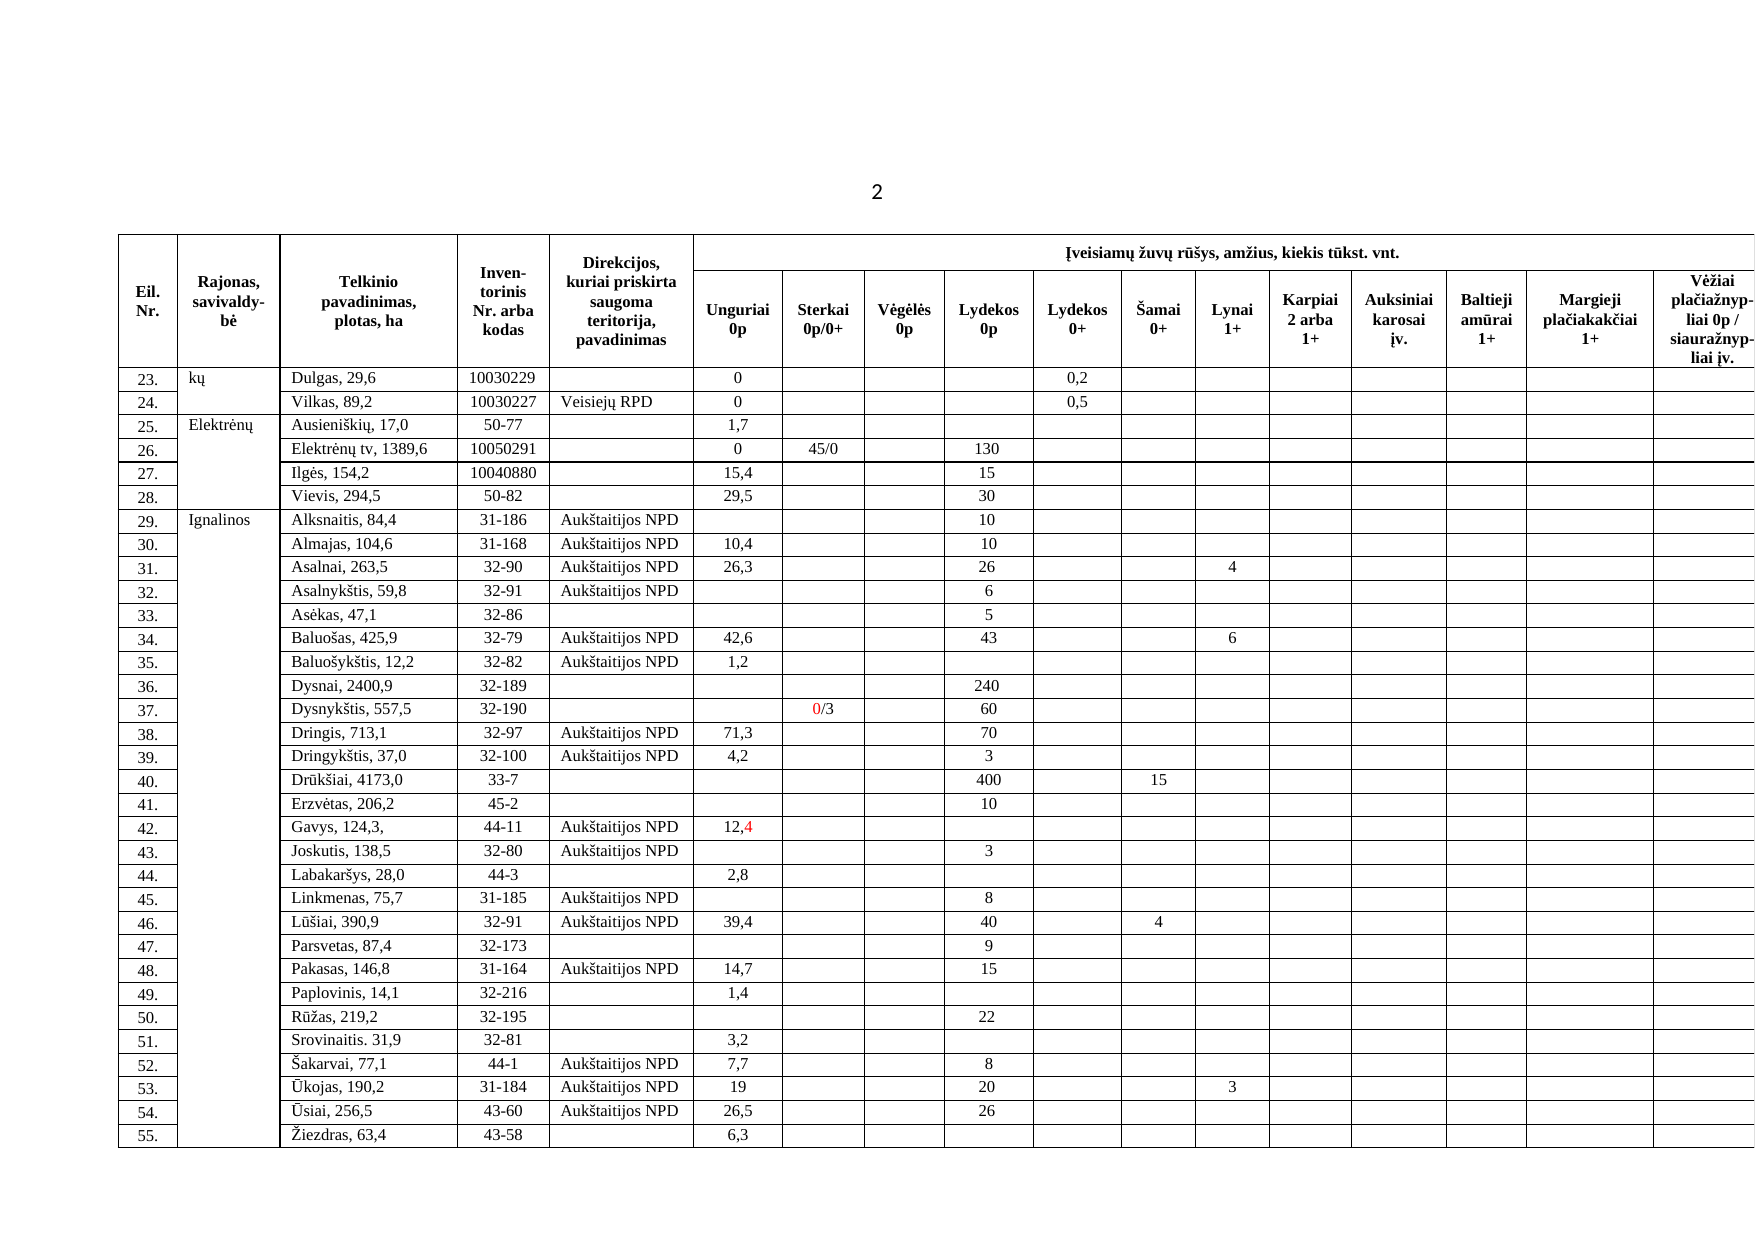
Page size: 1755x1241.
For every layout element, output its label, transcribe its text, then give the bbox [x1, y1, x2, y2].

table_cell [865, 392, 944, 414]
table_cell 0 [1196, 723, 1269, 745]
table_cell [550, 675, 693, 698]
table_cell 0 [1122, 510, 1195, 532]
table_cell [550, 1125, 693, 1147]
table_cell [865, 841, 944, 863]
table_cell Aukštaitijos NPD [550, 581, 693, 603]
table_cell [1527, 1006, 1653, 1029]
table_cell 32-91 [458, 912, 549, 934]
table_cell 0 [1122, 699, 1195, 722]
table_cell 26,3 [694, 557, 782, 580]
table_cell [1196, 865, 1269, 887]
table_cell [865, 652, 944, 674]
table_cell [1122, 1125, 1195, 1147]
table_cell 31-164 [458, 959, 549, 982]
table_cell 1,4 [694, 983, 782, 1005]
table_cell [550, 1006, 693, 1029]
table_cell [1270, 865, 1351, 887]
table_cell [865, 912, 944, 934]
table_cell Aukštaitijos NPD [550, 1101, 693, 1123]
table_cell [1196, 983, 1269, 1005]
table_cell [1654, 912, 1754, 934]
table_cell 26 [945, 557, 1033, 580]
table_cell 32-82 [458, 652, 549, 674]
table_cell 0 [1447, 675, 1526, 698]
table_cell [1527, 770, 1653, 792]
table_cell 35. [119, 652, 177, 674]
table_cell 8 [945, 888, 1033, 911]
table_cell [865, 557, 944, 580]
table_cell Dringis, 713,1 [281, 723, 457, 745]
table_cell [783, 794, 864, 816]
table_cell 0 [1447, 1101, 1526, 1123]
table_cell [865, 1006, 944, 1029]
table_cell [1654, 841, 1754, 863]
table_cell [783, 415, 864, 438]
table_cell Margieji plačiakakčiai 1+ [1527, 271, 1653, 367]
table_cell [783, 534, 864, 556]
table_cell Ūsiai, 256,5 [281, 1101, 457, 1123]
table_cell [865, 723, 944, 745]
table_cell 0 [694, 770, 782, 792]
table_cell 0 [1122, 723, 1195, 745]
table_cell Sterkai 0p/0+ [783, 271, 864, 367]
table_cell [1654, 817, 1754, 840]
table_cell [1352, 1006, 1446, 1029]
table_cell Aukštaitijos NPD [550, 652, 693, 674]
table_cell 42,6 [694, 628, 782, 651]
table_cell [1527, 746, 1653, 769]
table_cell 1,7 [694, 415, 782, 438]
table_cell 0 [1270, 486, 1351, 509]
table_cell 0 [1034, 675, 1121, 698]
table_cell 0 [1270, 510, 1351, 532]
table_cell 60 [945, 699, 1033, 722]
table_cell 36. [119, 675, 177, 698]
table_cell [1352, 817, 1446, 840]
table_cell 10050291 [458, 439, 549, 461]
table_cell Lydekos 0p [945, 271, 1033, 367]
table_cell 0 [1196, 841, 1269, 863]
table_header Telkinio pavadinimas, plotas, ha [281, 235, 457, 367]
table_cell [1527, 439, 1653, 461]
table_cell Gavys, 124,3, [281, 817, 457, 840]
table_cell 44-11 [458, 817, 549, 840]
table_cell [1122, 1006, 1195, 1029]
table_cell 0 [694, 510, 782, 532]
table_cell [1527, 935, 1653, 958]
table_cell 43 [945, 628, 1033, 651]
table_cell Šamai 0+ [1122, 271, 1195, 367]
table_cell 0 [1196, 486, 1269, 509]
table_cell 0 [945, 652, 1033, 674]
table_cell [1527, 1030, 1653, 1053]
table_cell [1654, 794, 1754, 816]
table_cell 0,2 [1034, 368, 1121, 391]
table_cell Dulgas, 29,6 [281, 368, 457, 391]
table_cell 0 [1447, 959, 1526, 982]
table_cell [1527, 912, 1653, 934]
table_cell 50. [119, 1006, 177, 1029]
table_cell [865, 368, 944, 391]
table_cell [1270, 581, 1351, 603]
table_cell [1527, 415, 1653, 438]
table_cell 0 [1196, 770, 1269, 792]
table_cell [1654, 746, 1754, 769]
table_cell Aukštaitijos NPD [550, 912, 693, 934]
table_cell [865, 486, 944, 509]
table_cell 0 [1270, 628, 1351, 651]
table_cell [1352, 959, 1446, 982]
table_cell 32-86 [458, 604, 549, 627]
table_cell 27. [119, 463, 177, 485]
table_cell 38. [119, 723, 177, 745]
table_cell [1352, 510, 1446, 532]
table_cell [783, 1030, 864, 1053]
table_cell 0 [1447, 912, 1526, 934]
table_cell [783, 368, 864, 391]
table_cell 0 [945, 368, 1033, 391]
table_cell [1122, 652, 1195, 674]
table_cell [1352, 652, 1446, 674]
table_cell 0 [1034, 415, 1121, 438]
table_cell 3 [1196, 1077, 1269, 1100]
table_cell 0 [1447, 723, 1526, 745]
table_cell [1270, 1030, 1351, 1053]
table_cell Vievis, 294,5 [281, 486, 457, 509]
table_cell 0 [1122, 675, 1195, 698]
table_cell 0 [1034, 1101, 1121, 1123]
table_cell [1527, 1125, 1653, 1147]
table_cell 37. [119, 699, 177, 722]
table_cell [1654, 770, 1754, 792]
table_cell [1196, 604, 1269, 627]
table_cell [865, 1101, 944, 1123]
table_cell 0 [945, 865, 1033, 887]
table_cell 0 [1122, 888, 1195, 911]
table_cell Aukštaitijos NPD [550, 959, 693, 982]
table_cell [1270, 439, 1351, 461]
table_cell 23. [119, 368, 177, 391]
table_cell [1654, 1054, 1754, 1076]
table_cell [1196, 1006, 1269, 1029]
table_cell 10030229 [458, 368, 549, 391]
table_cell 0 [1122, 794, 1195, 816]
table_cell 0 [1196, 510, 1269, 532]
table_cell [783, 486, 864, 509]
table_cell [783, 557, 864, 580]
table_cell Asalnai, 263,5 [281, 557, 457, 580]
table_cell Dysnykštis, 557,5 [281, 699, 457, 722]
table_cell [865, 439, 944, 461]
table_cell [1654, 392, 1754, 414]
table_cell [1527, 699, 1653, 722]
table_cell 0 [1270, 723, 1351, 745]
table_cell 10 [945, 510, 1033, 532]
table_cell 0 [1447, 817, 1526, 840]
table_cell 0 [1034, 841, 1121, 863]
table_cell 130 [945, 439, 1033, 461]
table_cell [1654, 675, 1754, 698]
table_cell 0 [1034, 959, 1121, 982]
table_cell [783, 841, 864, 863]
table_cell [1527, 392, 1653, 414]
table_cell [783, 935, 864, 958]
table_cell [1122, 935, 1195, 958]
table_cell [1122, 865, 1195, 887]
table_cell 0 [1270, 794, 1351, 816]
table_cell 0 [1270, 415, 1351, 438]
table_cell 0 [1122, 628, 1195, 651]
table_cell Srovinaitis. 31,9 [281, 1030, 457, 1053]
table_cell 0 [1447, 1077, 1526, 1100]
table_cell [1654, 1006, 1754, 1029]
table_cell [1527, 675, 1653, 698]
table_cell 0 [694, 368, 782, 391]
table_cell [1527, 652, 1653, 674]
table_cell [1352, 865, 1446, 887]
table_cell 15 [1122, 770, 1195, 792]
table_cell Aukštaitijos NPD [550, 841, 693, 863]
table_cell [1122, 581, 1195, 603]
table_cell 26. [119, 439, 177, 461]
table_cell 31-184 [458, 1077, 549, 1100]
table_cell 240 [945, 675, 1033, 698]
table_cell 0 [1034, 1077, 1121, 1100]
table_cell [1654, 652, 1754, 674]
table_cell 10 [945, 534, 1033, 556]
table_cell 0 [1122, 368, 1195, 391]
table_cell 15 [945, 959, 1033, 982]
table_cell [1352, 1125, 1446, 1147]
table_cell 4,2 [694, 746, 782, 769]
table_cell [783, 675, 864, 698]
table_cell [865, 463, 944, 485]
table_cell 48. [119, 959, 177, 982]
table_cell 0 [694, 392, 782, 414]
table_cell [783, 723, 864, 745]
table_cell [1352, 1030, 1446, 1053]
table_cell 5 [945, 604, 1033, 627]
table_cell 0 [1447, 510, 1526, 532]
table_cell [865, 534, 944, 556]
table_cell [1352, 392, 1446, 414]
table_cell 0 [1122, 746, 1195, 769]
table_cell 10030227 [458, 392, 549, 414]
table_cell 32-189 [458, 675, 549, 698]
table_cell 0 [1447, 557, 1526, 580]
table_cell [1270, 841, 1351, 863]
table_cell 14,7 [694, 959, 782, 982]
table_cell 400 [945, 770, 1033, 792]
table_cell [865, 959, 944, 982]
table_cell 0 [1196, 392, 1269, 414]
table_cell [1352, 368, 1446, 391]
table_cell [1654, 415, 1754, 438]
table_cell 25. [119, 415, 177, 438]
table_cell 46. [119, 912, 177, 934]
table_cell Unguriai 0p [694, 271, 782, 367]
table_cell 44-1 [458, 1054, 549, 1076]
table_cell 0 [1034, 746, 1121, 769]
table_cell [783, 1054, 864, 1076]
table_cell [1447, 935, 1526, 958]
table_cell 0 [1034, 865, 1121, 887]
table_cell Aukštaitijos NPD [550, 723, 693, 745]
table_cell 10040880 [458, 463, 549, 485]
table_cell 0 [1447, 746, 1526, 769]
table_cell Aukštaitijos NPD [550, 1077, 693, 1100]
table_cell [865, 581, 944, 603]
table_cell [865, 604, 944, 627]
table_cell 0 [1034, 983, 1121, 1005]
table_cell [1527, 841, 1653, 863]
table_cell [1654, 1101, 1754, 1123]
table_cell 0 [945, 392, 1033, 414]
table_cell 43-60 [458, 1101, 549, 1123]
table_cell [865, 675, 944, 698]
table_cell 0 [1122, 1101, 1195, 1123]
table_cell [1122, 604, 1195, 627]
table_cell 45/0 [783, 439, 864, 461]
table_cell 44. [119, 865, 177, 887]
table_cell Aukštaitijos NPD [550, 888, 693, 911]
table_cell 0 [1196, 675, 1269, 698]
table_cell [1527, 1077, 1653, 1100]
table_cell 6 [945, 581, 1033, 603]
table_cell 0 [1196, 534, 1269, 556]
table_cell 50-77 [458, 415, 549, 438]
table_cell 0 [1122, 534, 1195, 556]
table_cell 0 [1196, 463, 1269, 485]
table_cell 43-58 [458, 1125, 549, 1147]
table_cell 70 [945, 723, 1033, 745]
table_cell [1654, 1030, 1754, 1053]
table_cell [1270, 935, 1351, 958]
table_cell 43. [119, 841, 177, 863]
table_cell Vėžiai plačiažnyp-liai 0p / siauražnyp-liai įv. [1654, 271, 1754, 367]
table_cell [1654, 628, 1754, 651]
table_cell 0 [1270, 534, 1351, 556]
table_cell [783, 652, 864, 674]
table_cell [1352, 770, 1446, 792]
table_cell [1352, 935, 1446, 958]
table_cell [1654, 557, 1754, 580]
table_cell [1447, 865, 1526, 887]
table_cell [1527, 463, 1653, 485]
table_cell [1527, 983, 1653, 1005]
table_cell 0 [1447, 368, 1526, 391]
table_cell [1527, 817, 1653, 840]
table_cell 32. [119, 581, 177, 603]
table_cell 0 [1270, 1101, 1351, 1123]
table_cell Ilgės, 154,2 [281, 463, 457, 485]
table_cell [1196, 581, 1269, 603]
table_cell 0 [945, 1030, 1033, 1053]
table_cell [1122, 1030, 1195, 1053]
table_cell 0 [694, 794, 782, 816]
table_cell [1196, 439, 1269, 461]
table_cell [783, 1101, 864, 1123]
table_cell 54. [119, 1101, 177, 1123]
table_cell [550, 1030, 693, 1053]
table_cell 0 [1447, 463, 1526, 485]
table_cell [1196, 1030, 1269, 1053]
table_cell 0 [1447, 392, 1526, 414]
table_cell [1654, 865, 1754, 887]
table_cell 4 [1196, 557, 1269, 580]
table_cell [1352, 746, 1446, 769]
table_cell [1654, 935, 1754, 958]
table_cell 0 [694, 935, 782, 958]
table_cell 0 [1034, 486, 1121, 509]
table_cell Aukštaitijos NPD [550, 510, 693, 532]
table_cell Karpiai 2 arba 1+ [1270, 271, 1351, 367]
table_cell 50-82 [458, 486, 549, 509]
table_cell [1352, 581, 1446, 603]
table_cell [550, 865, 693, 887]
table_cell [783, 912, 864, 934]
table_cell [1352, 983, 1446, 1005]
table_header Direkcijos, kuriai priskirta saugoma teritorija, pavadinimas [550, 235, 693, 367]
table_cell 0 [945, 817, 1033, 840]
table_cell 0 [1034, 794, 1121, 816]
table_cell [1527, 628, 1653, 651]
table_cell 29,5 [694, 486, 782, 509]
table_cell 32-81 [458, 1030, 549, 1053]
table_cell Veisiejų rpd [550, 392, 693, 414]
table_cell 32-91 [458, 581, 549, 603]
table_cell [1352, 604, 1446, 627]
table_cell Aukštaitijos NPD [550, 1054, 693, 1076]
table_cell Lydekos 0+ [1034, 271, 1121, 367]
table_cell 0 [1122, 463, 1195, 485]
table_cell [550, 770, 693, 792]
table_cell [783, 983, 864, 1005]
table_cell 0 [1034, 817, 1121, 840]
table_cell [1527, 723, 1653, 745]
table_cell 31. [119, 557, 177, 580]
table_cell [1352, 888, 1446, 911]
table_cell [1352, 1077, 1446, 1100]
table_cell 0 [1270, 746, 1351, 769]
table_cell [1654, 1125, 1754, 1147]
table_cell 0 [1122, 841, 1195, 863]
table_cell Aukštaitijos NPD [550, 746, 693, 769]
table_cell 31-186 [458, 510, 549, 532]
table_cell 52. [119, 1054, 177, 1076]
table_cell [1196, 1101, 1269, 1123]
table_cell 0 [1270, 675, 1351, 698]
table_cell 0 [1447, 888, 1526, 911]
table_cell 0 [1034, 510, 1121, 532]
table_cell 32-80 [458, 841, 549, 863]
table_cell 51. [119, 1030, 177, 1053]
table_cell Vilkas, 89,2 [281, 392, 457, 414]
table_cell Aukštaitijos NPD [550, 534, 693, 556]
table_cell 0 [694, 841, 782, 863]
table_cell 0/3 [783, 699, 864, 722]
table_cell [1352, 534, 1446, 556]
table_cell Elektrėnų [178, 415, 279, 509]
table_cell [1527, 865, 1653, 887]
table_cell [1352, 912, 1446, 934]
table_cell 0 [1034, 935, 1121, 958]
table_cell 0 [1196, 415, 1269, 438]
table_cell 0 [1196, 368, 1269, 391]
table_cell [865, 1054, 944, 1076]
table_cell Ūkojas, 190,2 [281, 1077, 457, 1100]
table_cell 0 [1447, 841, 1526, 863]
table_cell 0 [1270, 699, 1351, 722]
table_cell [550, 983, 693, 1005]
table_cell 8 [945, 1054, 1033, 1076]
table_cell 0 [1196, 746, 1269, 769]
table_cell [1447, 581, 1526, 603]
table_cell [1654, 888, 1754, 911]
table_cell [1527, 604, 1653, 627]
table_cell 0 [1034, 463, 1121, 485]
table_cell [1654, 983, 1754, 1005]
table_cell 10,4 [694, 534, 782, 556]
table_cell [1654, 1077, 1754, 1100]
table_cell Asalnykštis, 59,8 [281, 581, 457, 603]
table_cell 0 [1034, 1054, 1121, 1076]
table_cell [550, 794, 693, 816]
table_cell 20 [945, 1077, 1033, 1100]
table_cell Auksiniai karosai įv. [1352, 271, 1446, 367]
table_cell Lūšiai, 390,9 [281, 912, 457, 934]
table_cell 0 [1270, 959, 1351, 982]
table_cell 0 [1034, 723, 1121, 745]
table_cell [1447, 439, 1526, 461]
table_cell [1527, 557, 1653, 580]
table_cell [1654, 486, 1754, 509]
table_cell 0 [1122, 817, 1195, 840]
table_cell 0 [1034, 581, 1121, 603]
table_cell [550, 486, 693, 509]
table_cell [1447, 1030, 1526, 1053]
table_cell 45. [119, 888, 177, 911]
table_cell [1654, 604, 1754, 627]
table_cell [1352, 1101, 1446, 1123]
table_cell [1654, 439, 1754, 461]
table_cell Šakarvai, 77,1 [281, 1054, 457, 1076]
table_cell [1122, 439, 1195, 461]
table_cell [1654, 463, 1754, 485]
table_cell 0 [1196, 1054, 1269, 1076]
table_cell Baluošykštis, 12,2 [281, 652, 457, 674]
table_cell [1352, 841, 1446, 863]
table_cell 26,5 [694, 1101, 782, 1123]
table_cell [1527, 534, 1653, 556]
table_cell 31-168 [458, 534, 549, 556]
table_cell [550, 463, 693, 485]
table_cell Labakaršys, 28,0 [281, 865, 457, 887]
table_cell [1447, 604, 1526, 627]
table_cell 28. [119, 486, 177, 509]
table_cell Baluošas, 425,9 [281, 628, 457, 651]
table_cell [1527, 1101, 1653, 1123]
table_cell 19 [694, 1077, 782, 1100]
table_cell kų [178, 368, 279, 414]
table_cell [550, 935, 693, 958]
table_cell [1447, 1006, 1526, 1029]
table_cell 0 [694, 604, 782, 627]
table_cell [865, 628, 944, 651]
table_cell 0 [1196, 817, 1269, 840]
table_cell [865, 1125, 944, 1147]
table_cell 7,7 [694, 1054, 782, 1076]
table_cell 33-7 [458, 770, 549, 792]
table_cell [865, 983, 944, 1005]
table_cell 30 [945, 486, 1033, 509]
table_cell [783, 581, 864, 603]
table_cell [783, 865, 864, 887]
table_cell 32-195 [458, 1006, 549, 1029]
table_cell [550, 368, 693, 391]
table_cell [1527, 1054, 1653, 1076]
table_cell [1196, 1125, 1269, 1147]
table_cell [1196, 935, 1269, 958]
table_cell 0 [1034, 770, 1121, 792]
table_cell 15,4 [694, 463, 782, 485]
table_cell 32-216 [458, 983, 549, 1005]
table_cell 0 [1034, 439, 1121, 461]
table_cell 0 [1122, 392, 1195, 414]
table_cell 0 [1122, 557, 1195, 580]
table_cell [1352, 723, 1446, 745]
table_cell 12,4 [694, 817, 782, 840]
table_cell [1447, 1125, 1526, 1147]
table_cell 0 [694, 675, 782, 698]
table_cell [1447, 983, 1526, 1005]
table_cell 0 [1122, 1077, 1195, 1100]
table_cell 0 [1270, 392, 1351, 414]
table_cell [1270, 983, 1351, 1005]
table_cell 0 [1447, 1054, 1526, 1076]
table_cell 0 [945, 983, 1033, 1005]
table_cell 30. [119, 534, 177, 556]
table_cell Vėgėlės 0p [865, 271, 944, 367]
table_cell [783, 959, 864, 982]
table_cell [1270, 652, 1351, 674]
table_cell 26 [945, 1101, 1033, 1123]
table_cell Rūžas, 219,2 [281, 1006, 457, 1029]
table_cell 0 [1122, 959, 1195, 982]
table_cell [783, 604, 864, 627]
table_cell [865, 817, 944, 840]
table_cell 0 [1122, 486, 1195, 509]
table_cell 0 [1270, 1054, 1351, 1076]
table_cell Ausieniškių, 17,0 [281, 415, 457, 438]
table_cell [1527, 486, 1653, 509]
table_cell 0 [1196, 888, 1269, 911]
table_cell 32-173 [458, 935, 549, 958]
table_header Inven-torinis Nr. arba kodas [458, 235, 549, 367]
table_cell 0 [1270, 1077, 1351, 1100]
table_cell 32-97 [458, 723, 549, 745]
table_cell Lynai 1+ [1196, 271, 1269, 367]
table_cell [1527, 510, 1653, 532]
table_cell 0 [1122, 415, 1195, 438]
table_cell 33. [119, 604, 177, 627]
table_cell 3 [945, 841, 1033, 863]
table_cell [865, 865, 944, 887]
table_cell 0 [1447, 794, 1526, 816]
table_cell [783, 1077, 864, 1100]
table_cell 34. [119, 628, 177, 651]
table_cell [865, 935, 944, 958]
table_cell [1196, 652, 1269, 674]
table_cell 0 [1270, 912, 1351, 934]
table_cell [783, 392, 864, 414]
table_cell 0 [1196, 959, 1269, 982]
table_cell Aukštaitijos NPD [550, 628, 693, 651]
table_cell [1527, 368, 1653, 391]
table_cell 0 [694, 1006, 782, 1029]
table_cell [1270, 1006, 1351, 1029]
table_cell Parsvetas, 87,4 [281, 935, 457, 958]
table_cell [1122, 983, 1195, 1005]
table_cell 0 [1034, 912, 1121, 934]
table_cell 15 [945, 463, 1033, 485]
table_cell [1352, 794, 1446, 816]
table_cell Pakasas, 146,8 [281, 959, 457, 982]
table_cell Alksnaitis, 84,4 [281, 510, 457, 532]
table_cell [1527, 888, 1653, 911]
table_cell 0 [1034, 557, 1121, 580]
table_cell [865, 510, 944, 532]
table_cell [550, 415, 693, 438]
table_cell 31-185 [458, 888, 549, 911]
table_cell 1,2 [694, 652, 782, 674]
table_cell [1654, 534, 1754, 556]
table_cell [783, 510, 864, 532]
table_header Rajonas, savivaldy-bė [178, 235, 279, 367]
table_cell Aukštaitijos NPD [550, 817, 693, 840]
table_cell 40 [945, 912, 1033, 934]
table_cell 3,2 [694, 1030, 782, 1053]
table_cell 0 [1270, 463, 1351, 485]
table_cell 3 [945, 746, 1033, 769]
table_cell [1352, 699, 1446, 722]
table_cell [783, 746, 864, 769]
table_cell 0 [1034, 534, 1121, 556]
table_cell 4 [1122, 912, 1195, 934]
table_cell [1352, 439, 1446, 461]
table_cell 0 [945, 415, 1033, 438]
table_cell 32-190 [458, 699, 549, 722]
table_cell [1352, 675, 1446, 698]
table_header Įveisiamų žuvų rūšys, amžius, kiekis tūkst. vnt. [694, 235, 1754, 270]
table_cell [783, 463, 864, 485]
table_cell 0 [1034, 1030, 1121, 1053]
table_cell 0 [1270, 368, 1351, 391]
table_cell 41. [119, 794, 177, 816]
table_cell Asėkas, 47,1 [281, 604, 457, 627]
table_cell 39,4 [694, 912, 782, 934]
table_cell [1527, 959, 1653, 982]
table_cell 0 [1034, 652, 1121, 674]
table_cell [1352, 628, 1446, 651]
table_cell Dysnai, 2400,9 [281, 675, 457, 698]
table_cell 0 [1034, 699, 1121, 722]
table_cell [1527, 794, 1653, 816]
table_cell 0 [1270, 888, 1351, 911]
table_cell 10 [945, 794, 1033, 816]
table_cell 0 [1034, 888, 1121, 911]
table_cell 0 [1196, 912, 1269, 934]
table_cell [783, 817, 864, 840]
table_cell [1352, 463, 1446, 485]
table_cell 0 [1447, 628, 1526, 651]
table_cell 0 [1447, 699, 1526, 722]
table_cell 0 [945, 1125, 1033, 1147]
table_cell [865, 1030, 944, 1053]
table_cell 6 [1196, 628, 1269, 651]
table_cell 6,3 [694, 1125, 782, 1147]
table_cell [1527, 581, 1653, 603]
table_cell [783, 770, 864, 792]
table_cell [865, 888, 944, 911]
table_cell [783, 1125, 864, 1147]
table_cell 42. [119, 817, 177, 840]
table_cell 71,3 [694, 723, 782, 745]
table_cell 45-2 [458, 794, 549, 816]
table_cell 0 [694, 439, 782, 461]
table_cell Baltieji amūrai 1+ [1447, 271, 1526, 367]
table_cell 55. [119, 1125, 177, 1147]
table_cell [1352, 1054, 1446, 1076]
table_cell [865, 746, 944, 769]
table_cell 0 [694, 888, 782, 911]
table_cell 0 [1447, 486, 1526, 509]
table_cell [1447, 652, 1526, 674]
table_cell 0 [694, 699, 782, 722]
table_cell [1270, 1125, 1351, 1147]
table_cell 47. [119, 935, 177, 958]
table_cell [550, 439, 693, 461]
table_cell 49. [119, 983, 177, 1005]
table_cell Aukštaitijos NPD [550, 557, 693, 580]
table_cell Erzvėtas, 206,2 [281, 794, 457, 816]
table_cell 24. [119, 392, 177, 414]
table_cell [550, 604, 693, 627]
table_cell 0 [1034, 1125, 1121, 1147]
table_cell [1352, 486, 1446, 509]
table_cell 0 [1196, 794, 1269, 816]
table_cell 40. [119, 770, 177, 792]
table_cell [1654, 959, 1754, 982]
table_cell 0 [1034, 604, 1121, 627]
table_cell Ignalinos [178, 510, 279, 1147]
table_cell [1654, 581, 1754, 603]
table_cell [1352, 557, 1446, 580]
table_cell [865, 794, 944, 816]
table_cell 29. [119, 510, 177, 532]
table_cell 32-100 [458, 746, 549, 769]
table_cell Paplovinis, 14,1 [281, 983, 457, 1005]
table_cell [1122, 1054, 1195, 1076]
table_cell Linkmenas, 75,7 [281, 888, 457, 911]
table_cell 0 [1270, 817, 1351, 840]
table_cell 53. [119, 1077, 177, 1100]
table_cell [1352, 415, 1446, 438]
table_cell [865, 415, 944, 438]
table_cell [1654, 368, 1754, 391]
table_cell Drūkšiai, 4173,0 [281, 770, 457, 792]
table_cell Žiezdras, 63,4 [281, 1125, 457, 1147]
table_cell 0 [1034, 628, 1121, 651]
table_cell 0 [1447, 770, 1526, 792]
table_cell Joskutis, 138,5 [281, 841, 457, 863]
table_cell 0,5 [1034, 392, 1121, 414]
table_cell 0 [1196, 699, 1269, 722]
table_cell 22 [945, 1006, 1033, 1029]
table_cell 0 [1034, 1006, 1121, 1029]
table_cell [1654, 723, 1754, 745]
table_cell Elektrėnų tv, 1389,6 [281, 439, 457, 461]
table_cell 0 [1270, 557, 1351, 580]
table_cell 0 [1270, 770, 1351, 792]
table_cell 32-79 [458, 628, 549, 651]
table_cell [865, 770, 944, 792]
table_cell [1654, 699, 1754, 722]
table_cell 39. [119, 746, 177, 769]
table_cell 0 [1447, 534, 1526, 556]
table_cell [865, 1077, 944, 1100]
table_cell [783, 1006, 864, 1029]
table_cell 32-90 [458, 557, 549, 580]
table_cell 2,8 [694, 865, 782, 887]
table_cell 0 [1447, 415, 1526, 438]
table_header Eil. Nr. [119, 235, 177, 367]
table_cell [865, 699, 944, 722]
table_cell 0 [694, 581, 782, 603]
table_cell [1270, 604, 1351, 627]
table_cell [783, 628, 864, 651]
table_cell Dringykštis, 37,0 [281, 746, 457, 769]
table_cell [550, 699, 693, 722]
table_cell 44-3 [458, 865, 549, 887]
table_cell [1654, 510, 1754, 532]
table_cell [783, 888, 864, 911]
table_cell 9 [945, 935, 1033, 958]
table_cell Almajas, 104,6 [281, 534, 457, 556]
